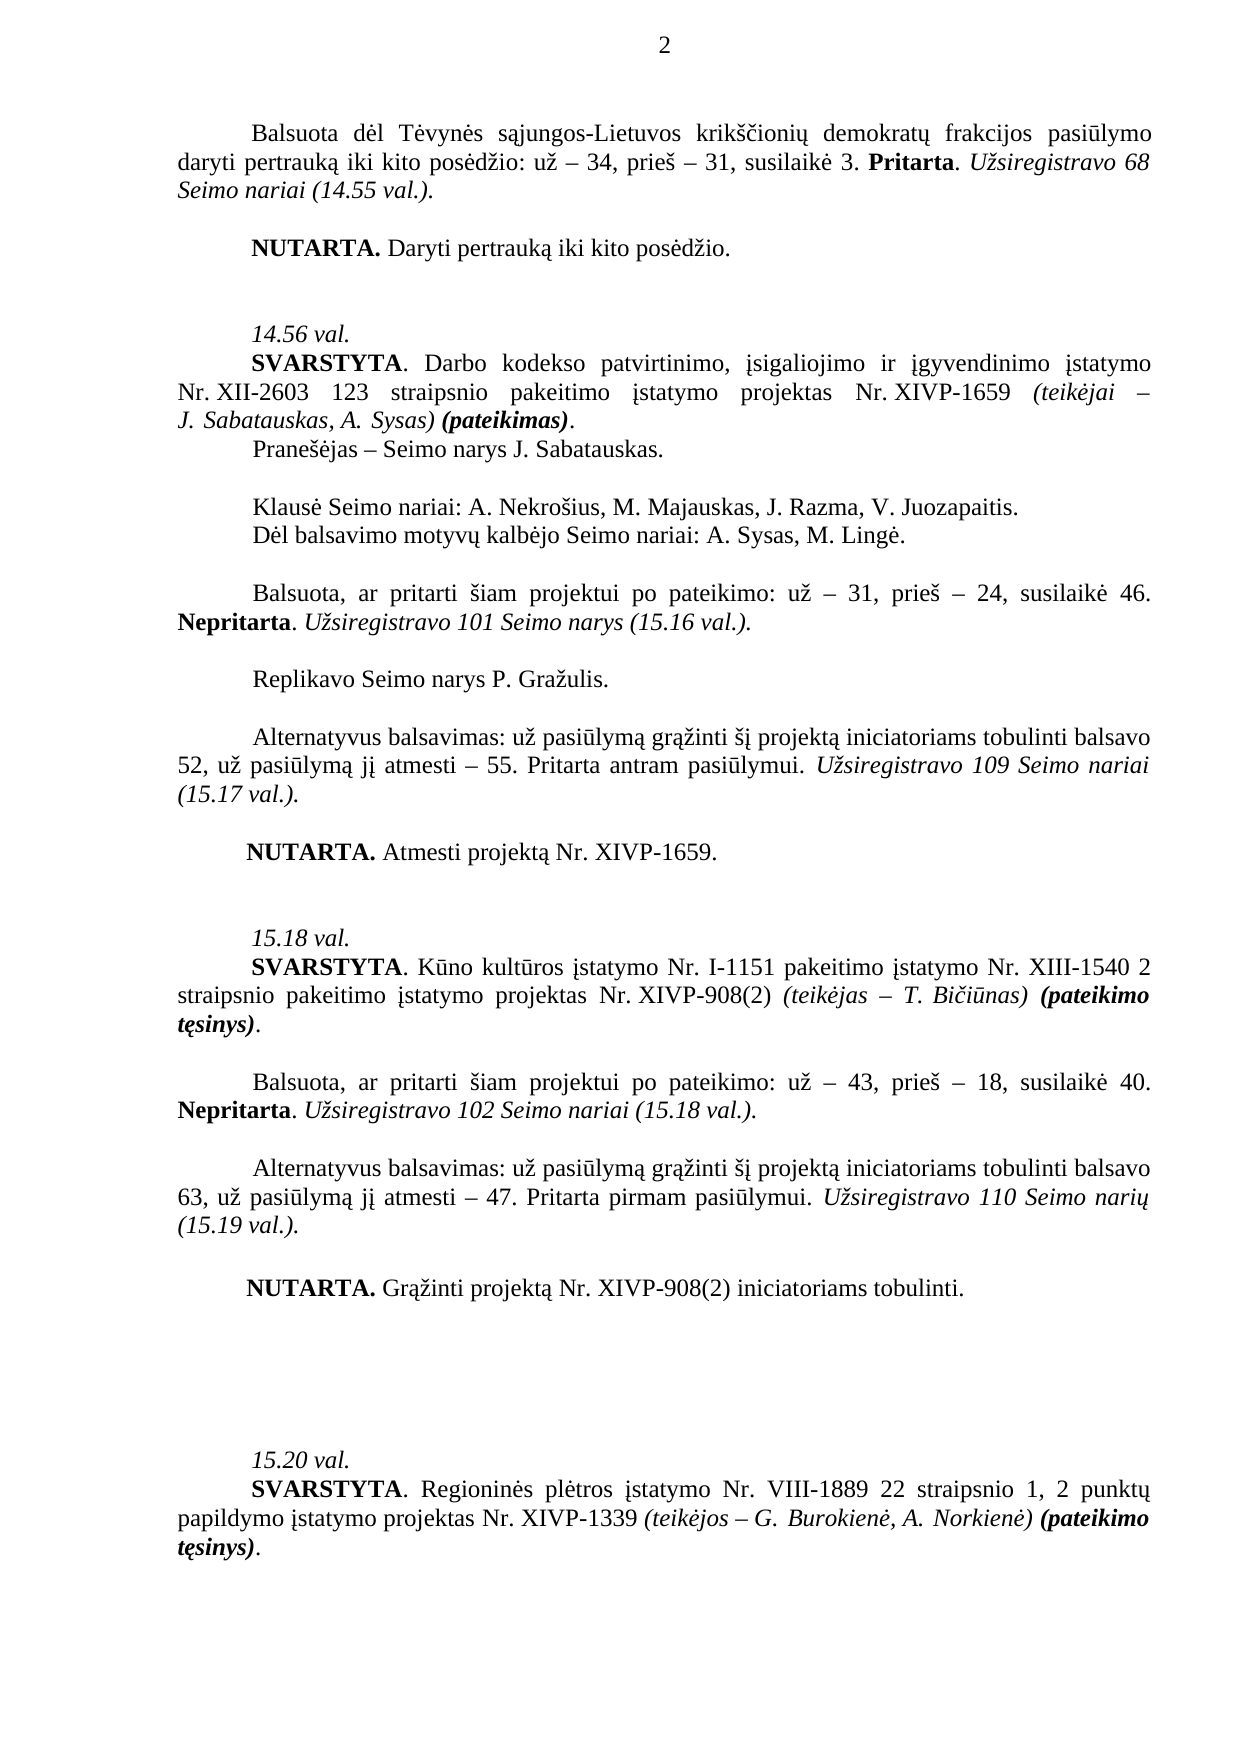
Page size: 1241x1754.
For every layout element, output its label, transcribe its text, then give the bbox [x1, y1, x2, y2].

text 15.20 val. [177, 1445, 1152, 1474]
text Balsuota, ar pritarti šiam projektui po pateikimo: už – 31, prieš – 24, susilaikė 46. Nepritarta. Užsiregistravo 101 Seimo narys (15.16 val.). [177, 578, 1152, 636]
text Replikavo Seimo narys P. Gražulis. [177, 664, 1152, 693]
text Alternatyvus balsavimas: už pasiūlymą grąžinti šį projektą iniciatoriams tobulinti balsavo 63, už pasiūlymą jį atmesti – 47. Pritarta pirmam pasiūlymui. Užsiregistravo 110 Seimo narių (15.19 val.). [177, 1153, 1152, 1239]
text 14.56 val. [177, 319, 1152, 348]
text Alternatyvus balsavimas: už pasiūlymą grąžinti šį projektą iniciatoriams tobulinti balsavo 52, už pasiūlymą jį atmesti – 55. Pritarta antram pasiūlymui. Užsiregistravo 109 Seimo nariai (15.17 val.). [177, 722, 1152, 808]
text NUTARTA. Daryti pertrauką iki kito posėdžio. [177, 233, 1152, 262]
text Klausė Seimo nariai: A. Nekrošius, M. Majauskas, J. Razma, V. Juozapaitis. [177, 492, 1152, 521]
text NUTARTA. Grąžinti projektą Nr. XIVP-908(2) iniciatoriams tobulinti. [177, 1273, 1152, 1302]
text Pranešėjas – Seimo narys J. Sabatauskas. [177, 434, 1152, 463]
text SVARSTYTA. Kūno kultūros įstatymo Nr. I-1151 pakeitimo įstatymo Nr. XIII-1540 2 straipsnio pakeitimo įstatymo projektas Nr. XIVP-908(2) (teikėjas – T. Bičiūnas) (pateikimo tęsinys). [177, 952, 1152, 1038]
text Dėl balsavimo motyvų kalbėjo Seimo nariai: A. Sysas, M. Lingė. [177, 521, 1152, 549]
text Balsuota dėl Tėvynės sąjungos-Lietuvos krikščionių demokratų frakcijos pasiūlymo daryti pertrauką iki kito posėdžio: už – 34, prieš – 31, susilaikė 3. Pritarta. Užsiregistravo 68 Seimo nariai (14.55 val.). [177, 118, 1152, 204]
text SVARSTYTA. Darbo kodekso patvirtinimo, įsigaliojimo ir įgyvendinimo įstatymo Nr. XII-2603 123 straipsnio pakeitimo įstatymo projektas Nr. XIVP-1659 (teikėjai – J. Sabatauskas, A. Sysas) (pateikimas). [177, 348, 1152, 434]
text SVARSTYTA. Regioninės plėtros įstatymo Nr. VIII-1889 22 straipsnio 1, 2 punktų papildymo įstatymo projektas Nr. XIVP-1339 (teikėjos – G. Burokienė, A. Norkienė) (pateikimo tęsinys). [177, 1474, 1152, 1560]
text Balsuota, ar pritarti šiam projektui po pateikimo: už – 43, prieš – 18, susilaikė 40. Nepritarta. Užsiregistravo 102 Seimo nariai (15.18 val.). [177, 1067, 1152, 1124]
text 15.18 val. [177, 923, 1152, 952]
text NUTARTA. Atmesti projektą Nr. XIVP-1659. [177, 837, 1152, 866]
